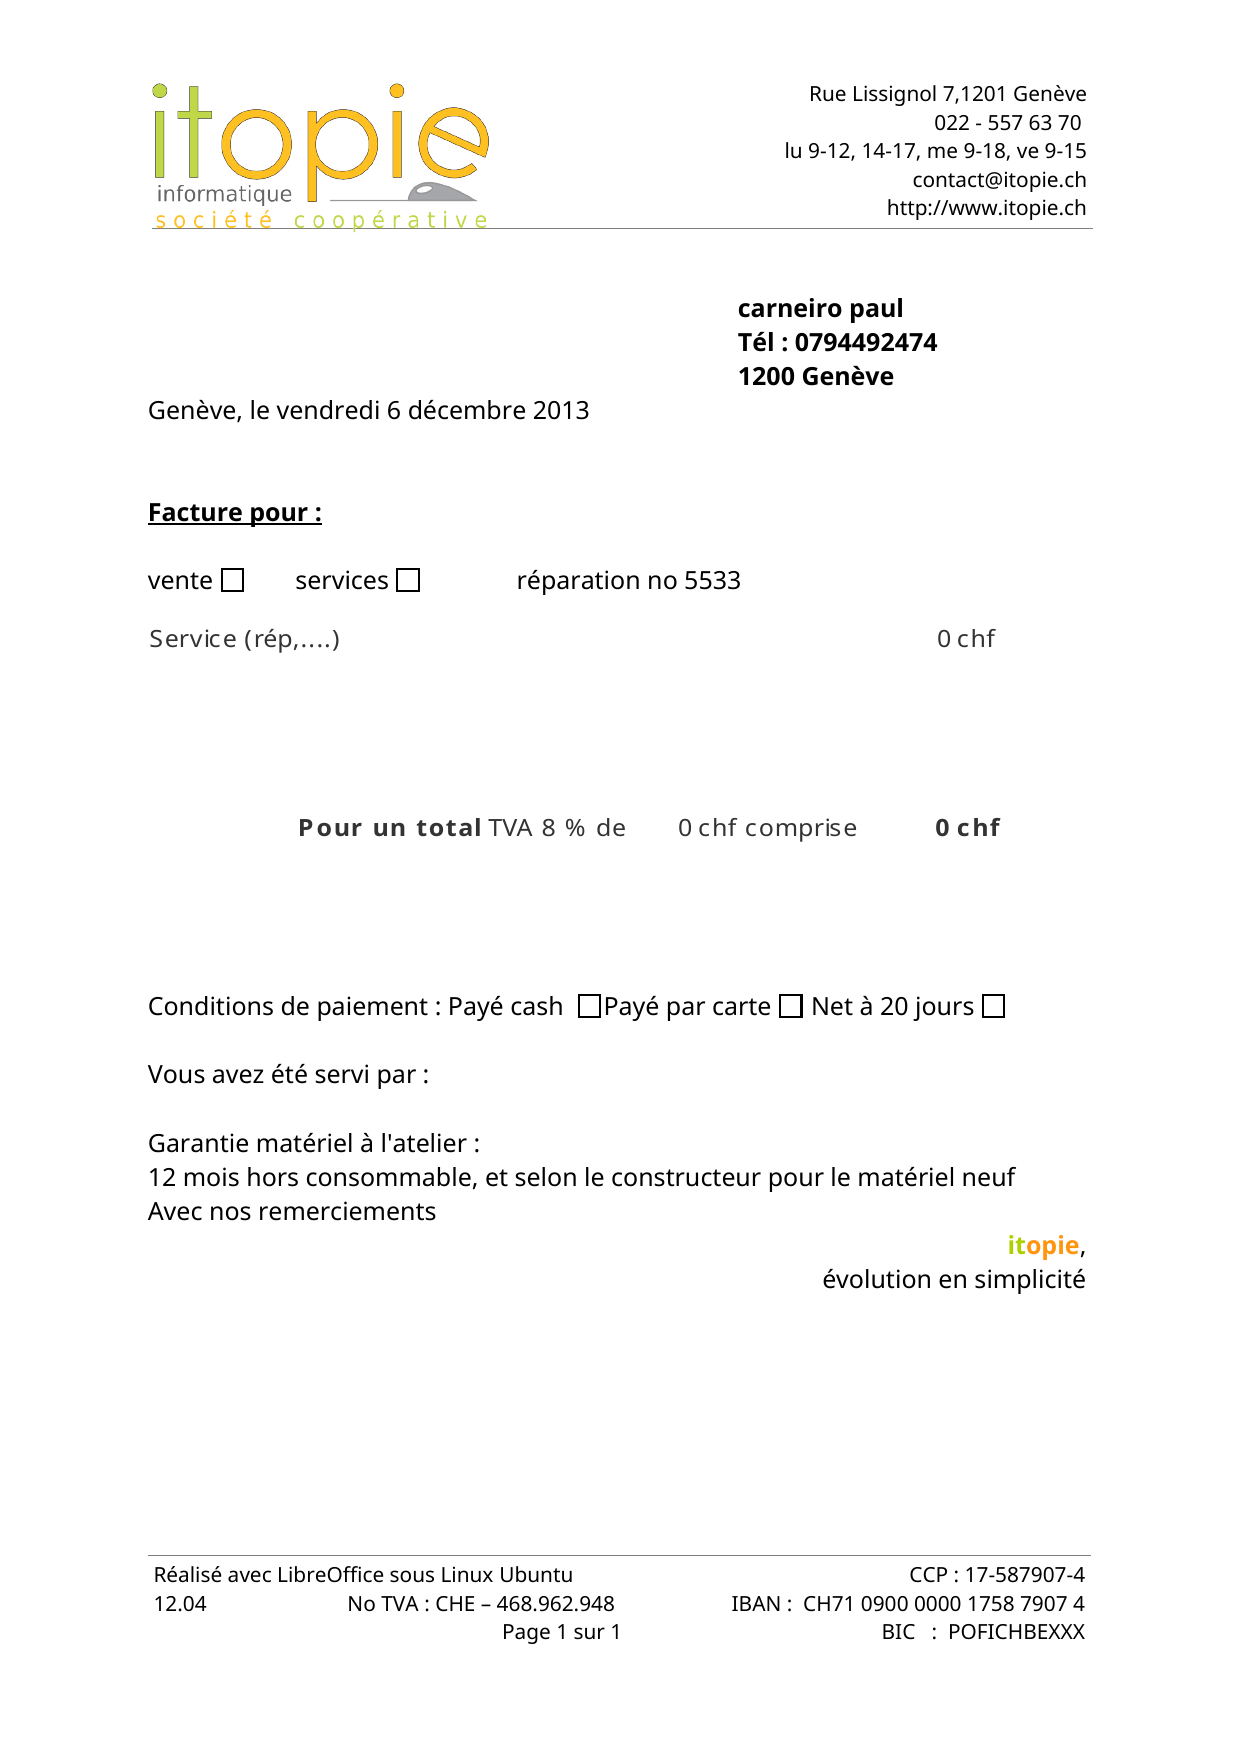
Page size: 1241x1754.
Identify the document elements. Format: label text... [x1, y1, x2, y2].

text carneiro paul [148, 290, 1093, 324]
text Vous avez été servi par : [148, 1057, 1093, 1091]
text 12 mois hors consommable, et selon le constructeur pour le matériel neuf [148, 1159, 1093, 1193]
text vente services réparation no 5533 [148, 563, 1093, 597]
text itopie, [148, 1227, 1093, 1262]
text Avec nos remerciements [148, 1193, 1093, 1227]
text Tél : 0794492474 [148, 324, 1093, 358]
text Genève, le vendredi 6 décembre 2013 [148, 392, 1093, 427]
text évolution en simplicité [148, 1262, 1093, 1296]
text Garantie matériel à l'atelier : [148, 1125, 1093, 1159]
picture [138, 72, 500, 244]
text Conditions de paiement : Payé cash Payé par carte Net à 20 jours [148, 989, 1093, 1023]
text Facture pour : [148, 495, 1093, 529]
text 1200 Genève [148, 358, 1093, 392]
